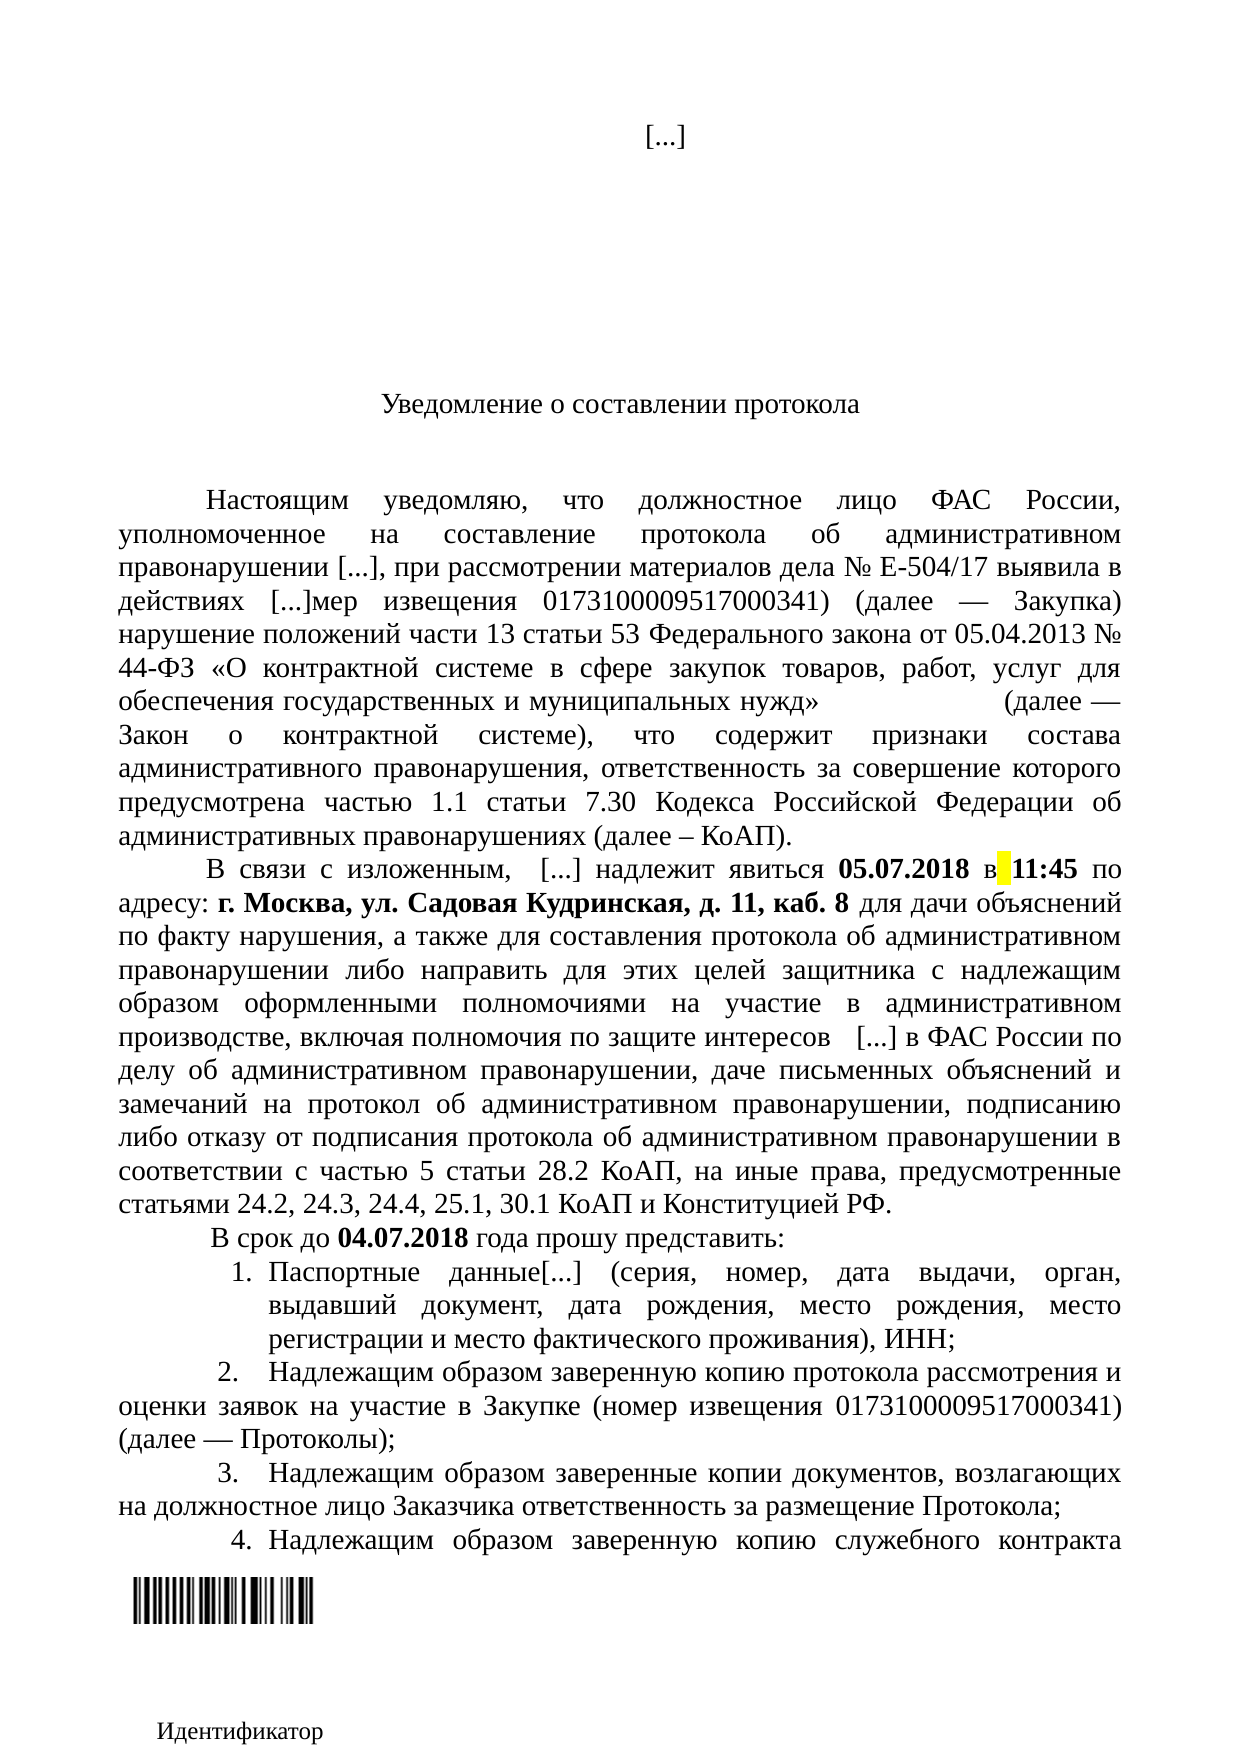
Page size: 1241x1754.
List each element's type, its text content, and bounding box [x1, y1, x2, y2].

text [...] [645, 118, 1122, 152]
picture [118, 1577, 331, 1624]
list Надлежащим образом заверенную копию служебного контракта [231, 1522, 1122, 1556]
text В срок до 04.07.2018 года прошу представить: [118, 1220, 1122, 1254]
list Паспортные данные[...] (серия, номер, дата выдачи, орган, выдавший документ, дата рождения, место рождения, место регистрации и место фактического проживания), ИНН; [231, 1254, 1122, 1354]
text Настоящим уведомляю, что должностное лицо ФАС России, уполномоченное на составление протокола об административном правонарушении [...], при рассмотрении материалов дела № Е-504/17 выявила в действиях [...]мер извещения 0173100009517000341) (далее — Закупка) нарушение положений части 13 статьи 53 Федерального закона от 05.04.2013 № 44-ФЗ «О контрактной системе в сфере закупок товаров, работ, услуг для обеспечения государственных и муниципальных нужд» (далее — Закон о контрактной системе), что содержит признаки состава административного правонарушения, ответственность за совершение которого предусмотрена частью 1.1 статьи 7.30 Кодекса Российской Федерации об административных правонарушениях (далее – КоАП). [118, 482, 1122, 851]
list Надлежащим образом заверенную копию протокола рассмотрения и оценки заявок на участие в Закупке (номер извещения 0173100009517000341) (далее — Протоколы); [118, 1354, 1122, 1455]
text Уведомление о составлении протокола [118, 386, 1122, 420]
list Надлежащим образом заверенные копии документов, возлагающих на должностное лицо Заказчика ответственность за размещение Протокола; [118, 1455, 1122, 1522]
text В связи с изложенным, [...] надлежит явиться 05.07.2018 в 11:45 по адресу: г. Москва, ул. Садовая Кудринская, д. 11, каб. 8 для дачи объяснений по факту нарушения, а также для составления протокола об административном правонарушении либо направить для этих целей защитника с надлежащим образом оформленными полномочиями на участие в административном производстве, включая полномочия по защите интересов [...] в ФАС России по делу об административном правонарушении, даче письменных объяснений и замечаний на протокол об административном правонарушении, подписанию либо отказу от подписания протокола об административном правонарушении в соответствии с частью 5 статьи 28.2 КоАП, на иные права, предусмотренные статьями 24.2, 24.3, 24.4, 25.1, 30.1 КоАП и Конституцией РФ. [118, 851, 1122, 1220]
